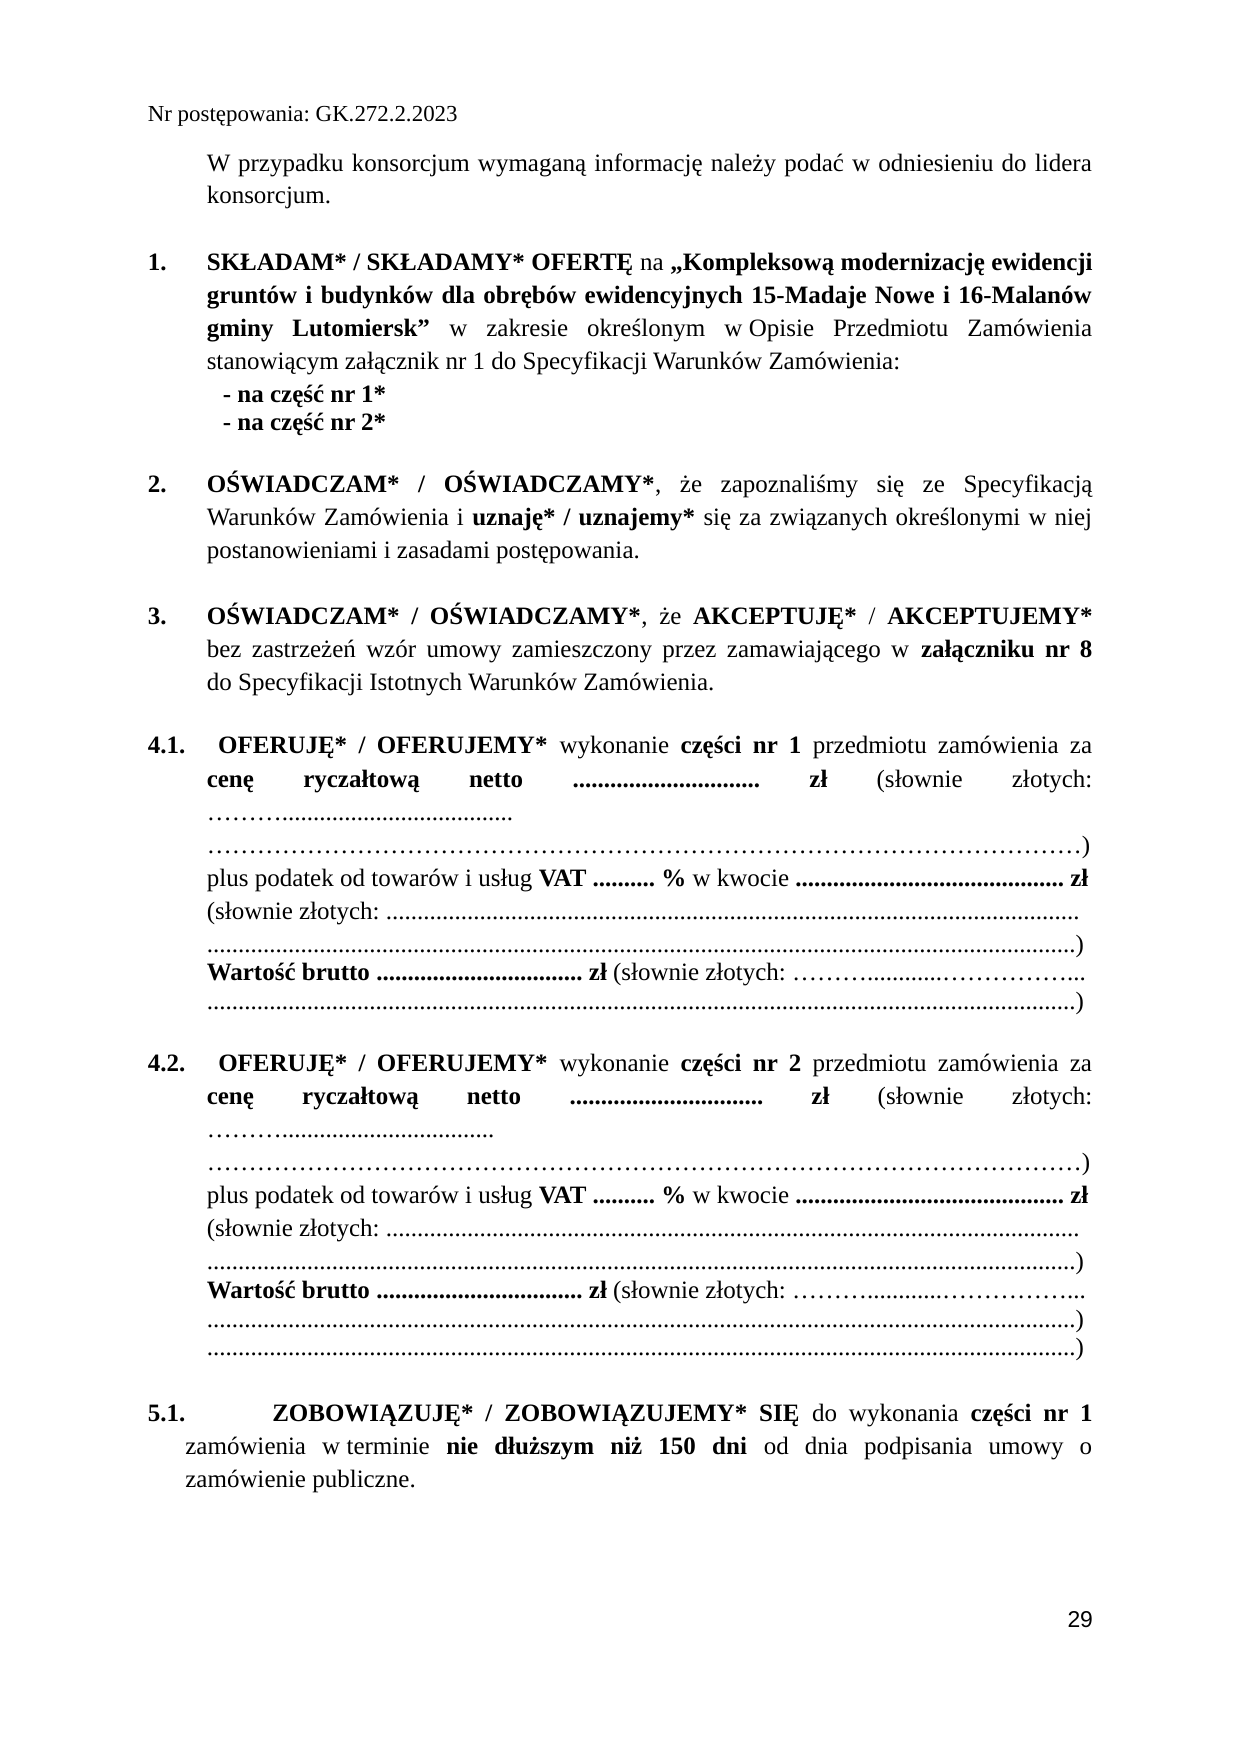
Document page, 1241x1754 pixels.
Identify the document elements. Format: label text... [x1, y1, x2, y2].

text - na część nr 1* [223, 379, 1093, 407]
list OŚWIADCZAM* / OŚWIADCZAMY*, że AKCEPTUJĘ* / AKCEPTUJEMY* bez zastrzeżeń wzór umowy zamieszczony przez zamawiającego w załączniku nr 8 do Specyfikacji Istotnych Warunków Zamówienia. [148, 601, 1093, 696]
text ...........................................................................................................................................) [207, 1304, 1093, 1332]
text ...........................................................................................................................................) [207, 1332, 1093, 1361]
list ZOBOWIĄZUJĘ* / ZOBOWIĄZUJEMY* SIĘ do wykonania części nr 1 zamówienia w terminie nie dłuższym niż 150 dni od dnia podpisania umowy o zamówienie publiczne. [148, 1398, 1093, 1493]
text ...........................................................................................................................................) [207, 986, 1093, 1015]
list ……………………………………………………………………………………………) plus podatek od towarów i usług VAT .......... % w kwocie ........................................... zł (słownie złotych: ............................................................................................................... [207, 830, 1093, 924]
list W przypadku konsorcjum wymaganą informację należy podać w odniesieniu do lidera konsorcjum. [207, 148, 1093, 209]
list OFERUJĘ* / OFERUJEMY* wykonanie części nr 1 przedmiotu zamówienia za cenę ryczałtową netto .............................. zł (słownie złotych: ………..................................... [148, 731, 1093, 825]
list SKŁADAM* / SKŁADAMY* OFERTĘ na „Kompleksową modernizację ewidencji gruntów i budynków dla obrębów ewidencyjnych 15-Madaje Nowe i 16-Malanów gminy Lutomiersk” w zakresie określonym w Opisie Przedmiotu Zamówienia stanowiącym załącznik nr 1 do Specyfikacji Warunków Zamówienia: [148, 247, 1093, 374]
list ……………………………………………………………………………………………) plus podatek od towarów i usług VAT .......... % w kwocie ........................................... zł (słownie złotych: ............................................................................................................... [207, 1147, 1093, 1242]
text Wartość brutto ................................. zł (słownie złotych: ………............……………... [207, 957, 1093, 986]
text - na część nr 2* [223, 407, 1093, 436]
text ...........................................................................................................................................) [207, 929, 1093, 957]
list OŚWIADCZAM* / OŚWIADCZAMY*, że zapoznaliśmy się ze Specyfikacją Warunków Zamówienia i uznaję* / uznajemy* się za związanych określonymi w niej postanowieniami i zasadami postępowania. [148, 469, 1093, 564]
text ...........................................................................................................................................) [207, 1246, 1093, 1275]
text Wartość brutto ................................. zł (słownie złotych: ………............……………... [207, 1275, 1093, 1304]
list OFERUJĘ* / OFERUJEMY* wykonanie części nr 2 przedmiotu zamówienia za cenę ryczałtową netto ............................... zł (słownie złotych: ……….................................. [148, 1048, 1093, 1143]
